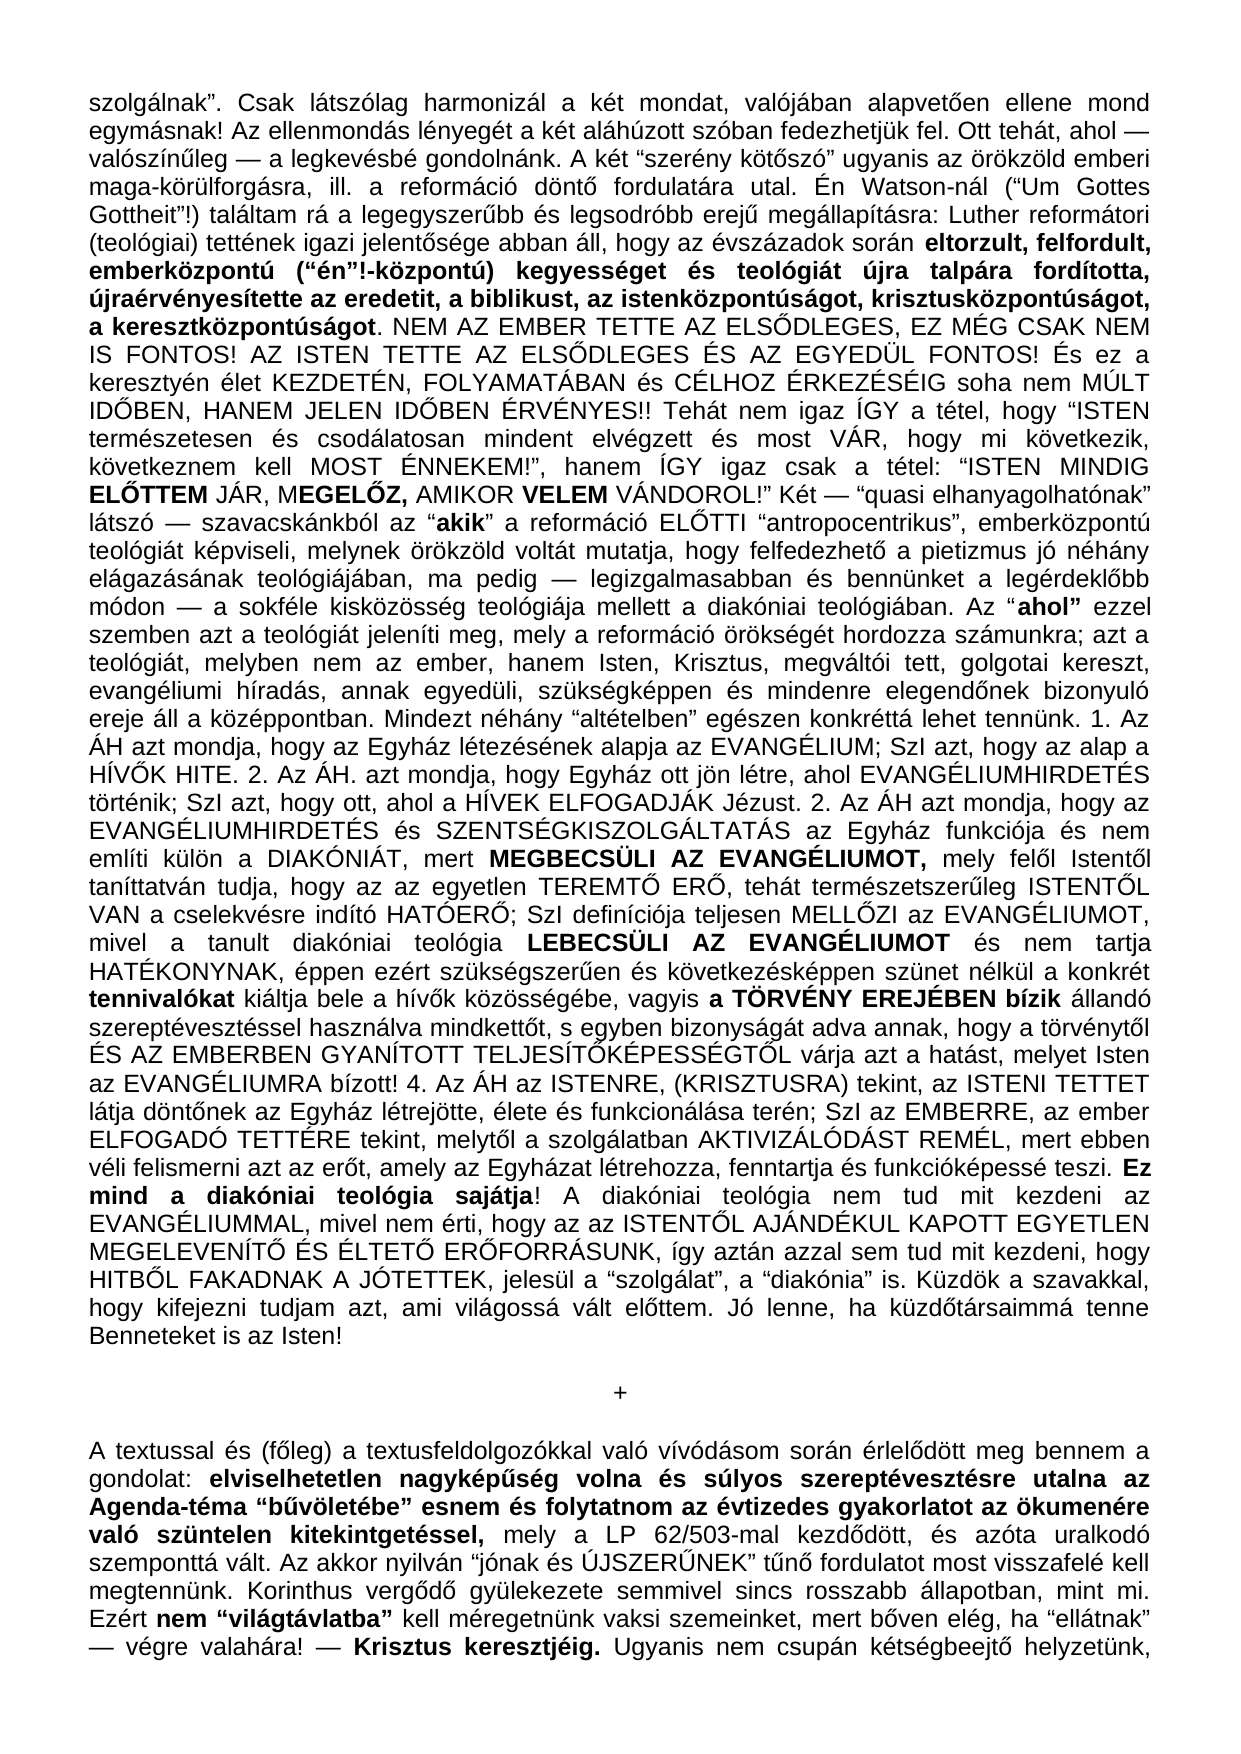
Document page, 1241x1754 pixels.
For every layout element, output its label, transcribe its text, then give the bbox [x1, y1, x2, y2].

text A textussal és (főleg) a textusfeldolgozókkal való vívódásom során érlelődött meg bennem a gondolat: elviselhetetlen nagyképűség volna és súlyos szereptévesztésre utalna az Agenda-téma “bűvöletébe” esnem és folytatnom az évtizedes gyakorlatot az ökumenére való szüntelen kitekintgetéssel, mely a LP 62/503-mal kezdődött, és azóta uralkodó szemponttá vált. Az akkor nyilván “jónak és ÚJSZERŰNEK” tűnő fordulatot most visszafelé kell megtennünk. Korinthus vergődő gyülekezete semmivel sincs rosszabb állapotban, mint mi. Ezért nem “világtávlatba” kell méregetnünk vaksi szemeinket, mert bőven elég, ha “ellátnak” ― végre valahára! ― Krisztus keresztjéig. Ugyanis nem csupán kétségbeejtő helyzetünk, [88, 1436, 1152, 1661]
text szolgálnak”. Csak látszólag harmonizál a két mondat, valójában alapvetően ellene mond egymásnak! Az ellenmondás lényegét a két aláhúzott szóban fedezhetjük fel. Ott tehát, ahol ― valószínűleg ― a legkevésbé gondolnánk. A két “szerény kötőszó” ugyanis az örökzöld emberi maga-körülforgásra, ill. a reformáció döntő fordulatára utal. Én Watson-nál (“Um Gottes Gottheit”!) találtam rá a legegyszerűbb és legsodróbb erejű megállapításra: Luther reformátori (teológiai) tettének igazi jelentősége abban áll, hogy az évszázadok során eltorzult, felfordult, emberközpontú (“én”!-központú) kegyességet és teológiát újra talpára fordította, újraérvényesítette az eredetit, a biblikust, az istenközpontúságot, krisztusközpontúságot, a keresztközpontúságot. NEM AZ EMBER TETTE AZ ELSŐDLEGES, EZ MÉG CSAK NEM IS FONTOS! AZ ISTEN TETTE AZ ELSŐDLEGES ÉS AZ EGYEDÜL FONTOS! És ez a keresztyén élet KEZDETÉN, FOLYAMATÁBAN és CÉLHOZ ÉRKEZÉSÉIG soha nem MÚLT IDŐBEN, HANEM JELEN IDŐBEN ÉRVÉNYES!! Tehát nem igaz ÍGY a tétel, hogy “ISTEN természetesen és csodálatosan mindent elvégzett és most VÁR, hogy mi következik, következnem kell MOST ÉNNEKEM!”, hanem ÍGY igaz csak a tétel: “ISTEN MINDIG ELŐTTEM JÁR, MEGELŐZ, AMIKOR VELEM VÁNDOROL!” Két ― “quasi elhanyagolhatónak” látszó ― szavacskánkból az “akik” a reformáció ELŐTTI “antropocentrikus”, emberközpontú teológiát képviseli, melynek örökzöld voltát mutatja, hogy felfedezhető a pietizmus jó néhány elágazásának teológiájában, ma pedig ― legizgalmasabban és bennünket a legérdeklőbb módon ― a sokféle kisközösség teológiája mellett a diakóniai teológiában. Az “ahol” ezzel szemben azt a teológiát jeleníti meg, mely a reformáció örökségét hordozza számunkra; azt a teológiát, melyben nem az ember, hanem Isten, Krisztus, megváltói tett, golgotai kereszt, evangéliumi híradás, annak egyedüli, szükségképpen és mindenre elegendőnek bizonyuló ereje áll a középpontban. Mindezt néhány “altételben” egészen konkréttá lehet tennünk. 1. Az ÁH azt mondja, hogy az Egyház létezésének alapja az EVANGÉLIUM; SzI azt, hogy az alap a HÍVŐK HITE. 2. Az ÁH. azt mondja, hogy Egyház ott jön létre, ahol EVANGÉLIUMHIRDETÉS történik; SzI azt, hogy ott, ahol a HÍVEK ELFOGADJÁK Jézust. 2. Az ÁH azt mondja, hogy az EVANGÉLIUMHIRDETÉS és SZENTSÉGKISZOLGÁLTATÁS az Egyház funkciója és nem említi külön a DIAKÓNIÁT, mert MEGBECSÜLI AZ EVANGÉLIUMOT, mely felől Istentől taníttatván tudja, hogy az az egyetlen TEREMTŐ ERŐ, tehát természetszerűleg ISTENTŐL VAN a cselekvésre indító HATÓERŐ; SzI definíciója teljesen MELLŐZI az EVANGÉLIUMOT, mivel a tanult diakóniai teológia LEBECSÜLI AZ EVANGÉLIUMOT és nem tartja HATÉKONYNAK, éppen ezért szükségszerűen és következésképpen szünet nélkül a konkrét tennivalókat kiáltja bele a hívők közösségébe, vagyis a TÖRVÉNY EREJÉBEN bízik állandó szereptévesztéssel használva mindkettőt, s egyben bizonyságát adva annak, hogy a törvénytől ÉS AZ EMBERBEN GYANÍTOTT TELJESÍTŐKÉPESSÉGTŐL várja azt a hatást, melyet Isten az EVANGÉLIUMRA bízott! 4. Az ÁH az ISTENRE, (KRISZTUSRA) tekint, az ISTENI TETTET látja döntőnek az Egyház létrejötte, élete és funkcionálása terén; SzI az EMBERRE, az ember ELFOGADÓ TETTÉRE tekint, melytől a szolgálatban AKTIVIZÁLÓDÁST REMÉL, mert ebben véli felismerni azt az erőt, amely az Egyházat létrehozza, fenntartja és funkcióképessé teszi. Ez mind a diakóniai teológia sajátja! A diakóniai teológia nem tud mit kezdeni az EVANGÉLIUMMAL, mivel nem érti, hogy az az ISTENTŐL AJÁNDÉKUL KAPOTT EGYETLEN MEGELEVENÍTŐ ÉS ÉLTETŐ ERŐFORRÁSUNK, így aztán azzal sem tud mit kezdeni, hogy HITBŐL FAKADNAK A JÓTETTEK, jelesül a “szolgálat”, a “diakónia” is. Küzdök a szavakkal, hogy kifejezni tudjam azt, ami világossá vált előttem. Jó lenne, ha küzdőtársaimmá tenne Benneteket is az Isten! [88, 88, 1152, 1349]
text + [88, 1379, 1152, 1407]
